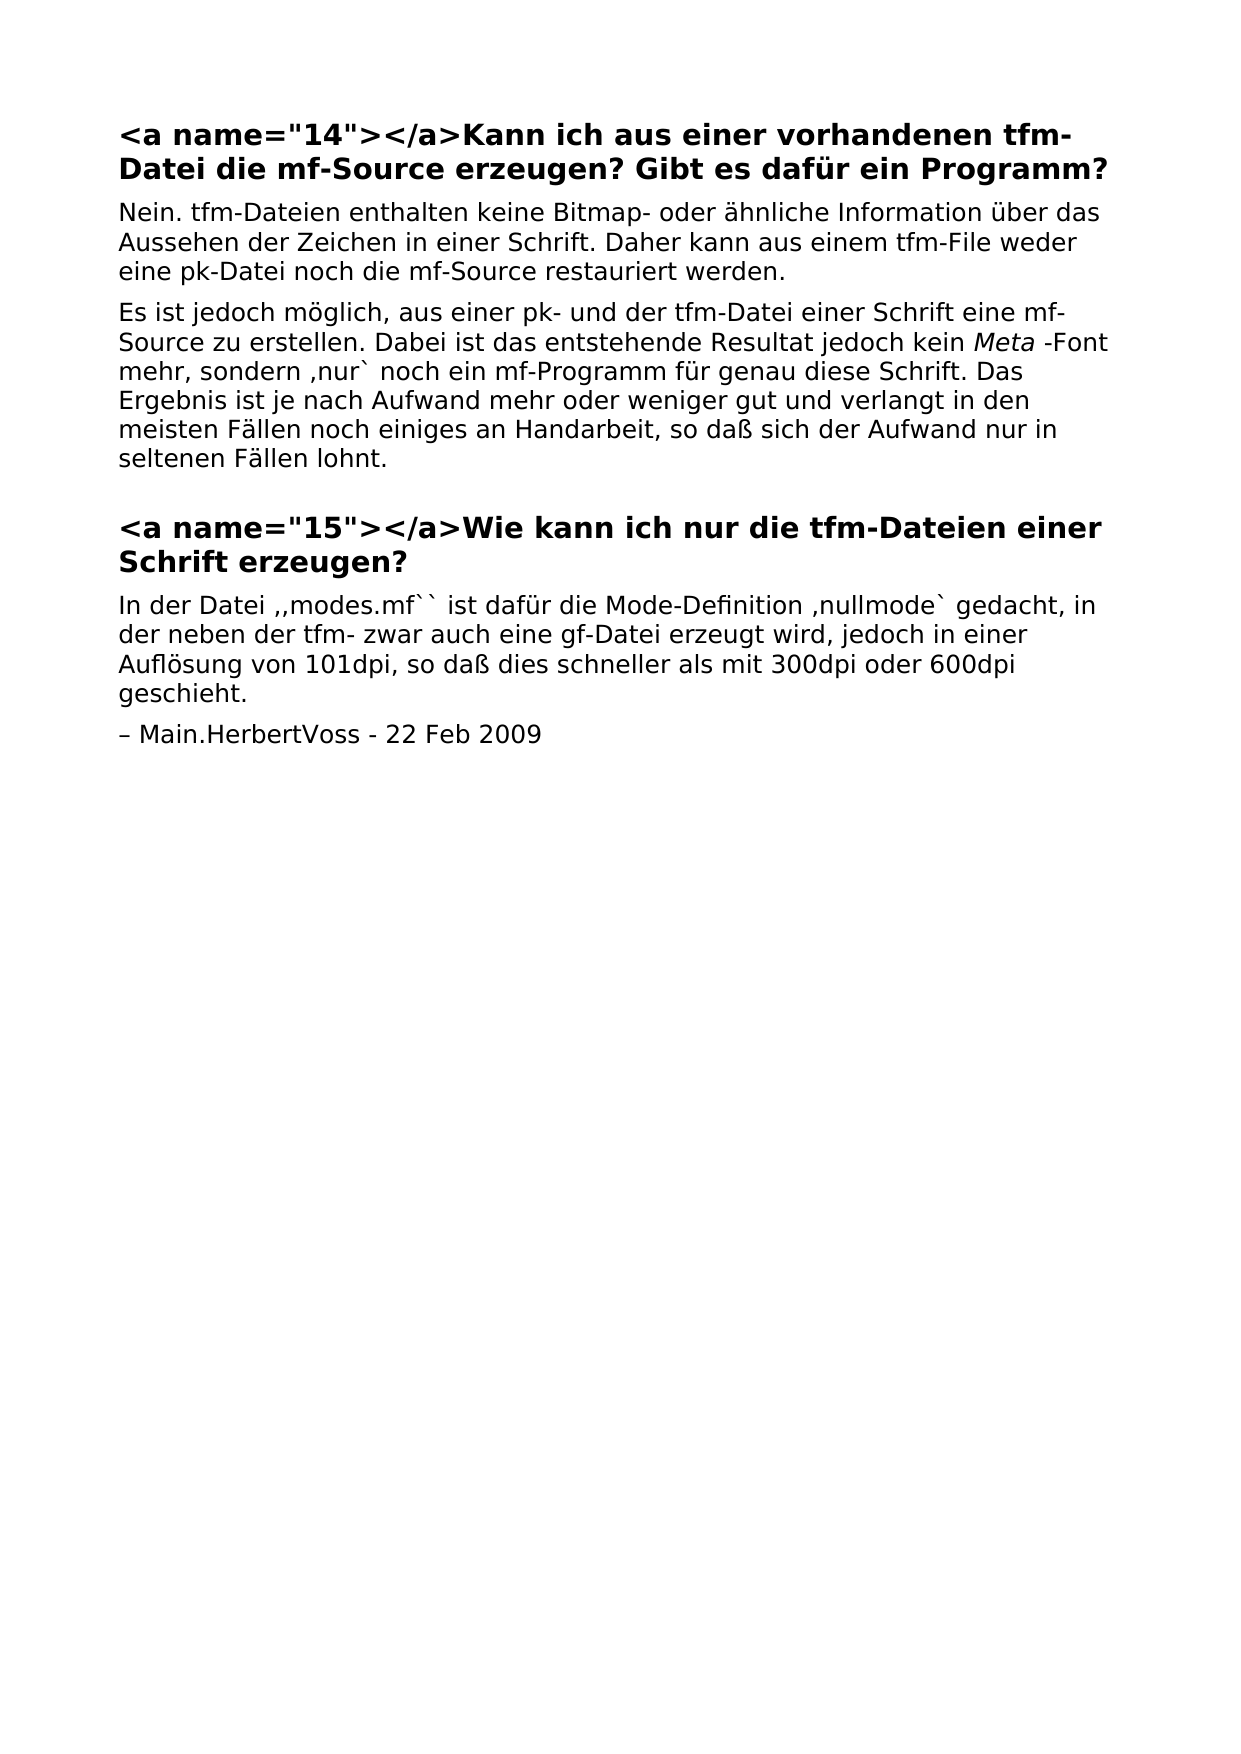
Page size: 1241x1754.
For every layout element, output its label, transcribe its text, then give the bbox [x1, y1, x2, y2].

subtitle <a name="14"></a>Kann ich aus einer vorhandenen tfm-Datei die mf-Source erzeugen? Gibt es dafür ein Programm? [118, 118, 1122, 186]
text Nein. tfm-Dateien enthalten keine Bitmap- oder ähnliche Information über das Aussehen der Zeichen in einer Schrift. Daher kann aus einem tfm-File weder eine pk-Datei noch die mf-Source restauriert werden. [118, 198, 1122, 286]
text In der Datei ,,modes.mf`` ist dafür die Mode-Definition ,nullmode` gedacht, in der neben der tfm- zwar auch eine gf-Datei erzeugt wird, jedoch in einer Auflösung von 101dpi, so daß dies schneller als mit 300dpi oder 600dpi geschieht. [118, 591, 1122, 708]
subtitle <a name="15"></a>Wie kann ich nur die tfm-Dateien einer Schrift erzeugen? [118, 511, 1122, 579]
text – Main.HerbertVoss - 22 Feb 2009 [118, 721, 1122, 750]
text Es ist jedoch möglich, aus einer pk- und der tfm-Datei einer Schrift eine mf-Source zu erstellen. Dabei ist das entstehende Resultat jedoch kein Meta -Font mehr, sondern ,nur` noch ein mf-Programm für genau diese Schrift. Das Ergebnis ist je nach Aufwand mehr oder weniger gut und verlangt in den meisten Fällen noch einiges an Handarbeit, so daß sich der Aufwand nur in seltenen Fällen lohnt. [118, 298, 1122, 473]
